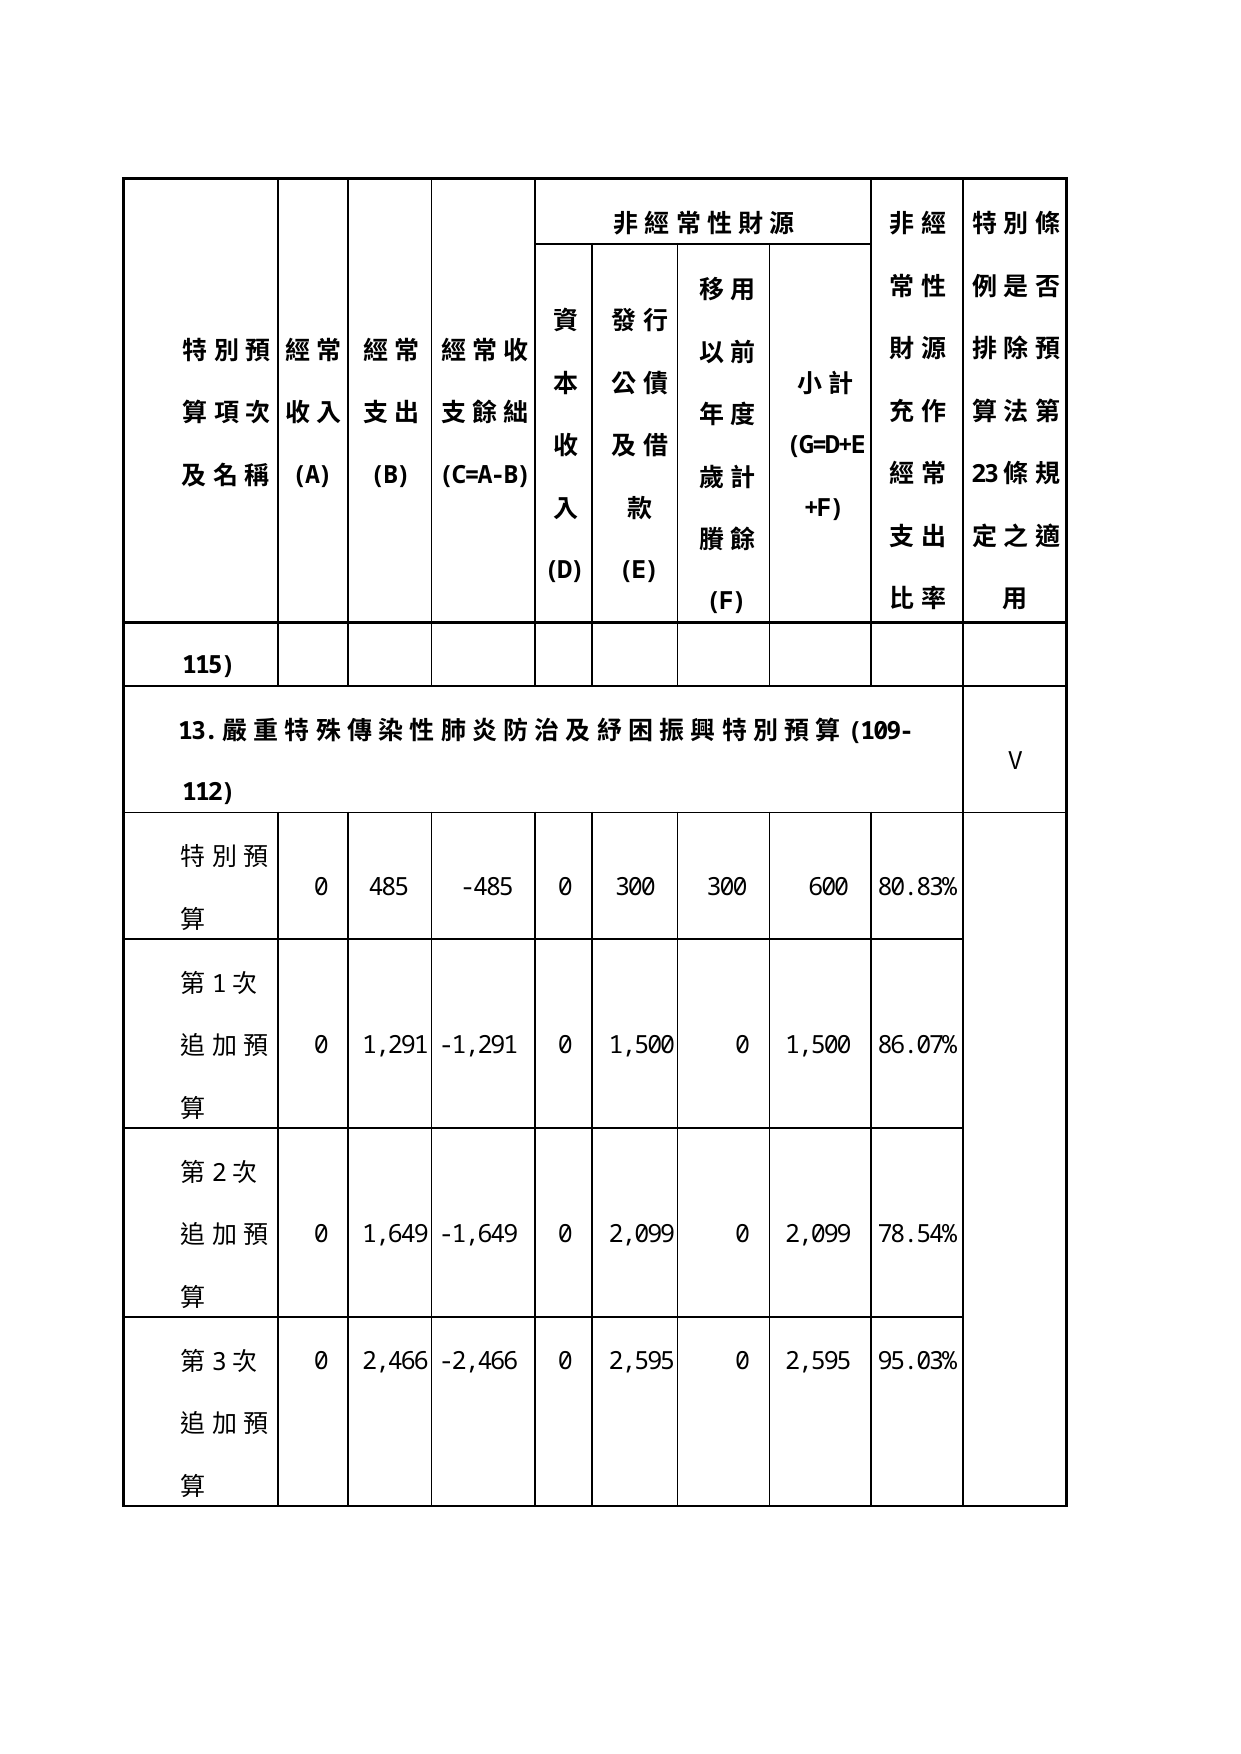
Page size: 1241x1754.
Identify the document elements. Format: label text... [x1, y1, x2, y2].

table_cell [349, 624, 431, 685]
table_cell 86.07% [872, 940, 962, 1127]
table_cell [678, 624, 769, 685]
table_cell 80.83% [872, 813, 962, 938]
table_cell [432, 624, 534, 685]
table_cell [536, 624, 591, 685]
table_cell [964, 813, 1065, 1505]
table_cell 2,595 [593, 1318, 677, 1505]
table_cell -1,649 [432, 1129, 534, 1316]
table_cell 0 [279, 940, 347, 1127]
table_cell 資本收入(D) [536, 245, 591, 621]
table_cell -1,291 [432, 940, 534, 1127]
table_cell 第1次追加預算 [125, 940, 277, 1127]
table_cell 95.03% [872, 1318, 962, 1505]
table_cell [964, 624, 1065, 685]
table_cell [770, 624, 870, 685]
table_cell 1,500 [593, 940, 677, 1127]
table_cell [279, 624, 347, 685]
table_header 特別條例是否排除預算法第23條規定之適用 [964, 180, 1065, 621]
table_cell 600 [770, 813, 870, 938]
table_cell 特別預算 [125, 813, 277, 938]
table_cell 0 [279, 1129, 347, 1316]
table_cell 0 [536, 813, 591, 938]
table_header 特別預算項次及名稱 [125, 180, 277, 621]
table_header 經常收支餘絀(C=A-B) [432, 180, 534, 621]
table_cell V [964, 687, 1065, 812]
table_cell 1,291 [349, 940, 431, 1127]
table_cell 0 [678, 1129, 769, 1316]
table_cell 300 [593, 813, 677, 938]
table_cell 0 [279, 1318, 347, 1505]
table_cell 1,649 [349, 1129, 431, 1316]
table_cell 0 [678, 1318, 769, 1505]
table_cell 115) [125, 624, 277, 685]
table_cell -485 [432, 813, 534, 938]
table_cell 2,099 [770, 1129, 870, 1316]
table_cell 0 [279, 813, 347, 938]
table_cell 第3次追加預算 [125, 1318, 277, 1505]
table_cell 0 [536, 1129, 591, 1316]
table_cell 第2次追加預算 [125, 1129, 277, 1316]
table_header 經常收入(A) [279, 180, 347, 621]
table_cell 移用以前年度歲計賸餘(F) [678, 245, 769, 621]
table_cell 0 [536, 1318, 591, 1505]
table_cell 1,500 [770, 940, 870, 1127]
table_header 非經常性財源 [536, 180, 870, 243]
table_cell 發行公債及借款(E) [593, 245, 677, 621]
table_cell 2,595 [770, 1318, 870, 1505]
table_cell 13.嚴重特殊傳染性肺炎防治及紓困振興特別預算(109-112) [125, 687, 962, 812]
table_cell 2,099 [593, 1129, 677, 1316]
table_cell -2,466 [432, 1318, 534, 1505]
table_cell 0 [536, 940, 591, 1127]
table_cell 0 [678, 940, 769, 1127]
table_cell [593, 624, 677, 685]
table_header 經常支出(B) [349, 180, 431, 621]
table_cell 小計(G=D+E+F) [770, 245, 870, 621]
table_cell 300 [678, 813, 769, 938]
table_header 非經常性財源充作經常支出比率 (-C/G) [872, 180, 962, 621]
table_cell 485 [349, 813, 431, 938]
table_cell 78.54% [872, 1129, 962, 1316]
table_cell 2,466 [349, 1318, 431, 1505]
table_cell 99.98% [872, 624, 962, 685]
